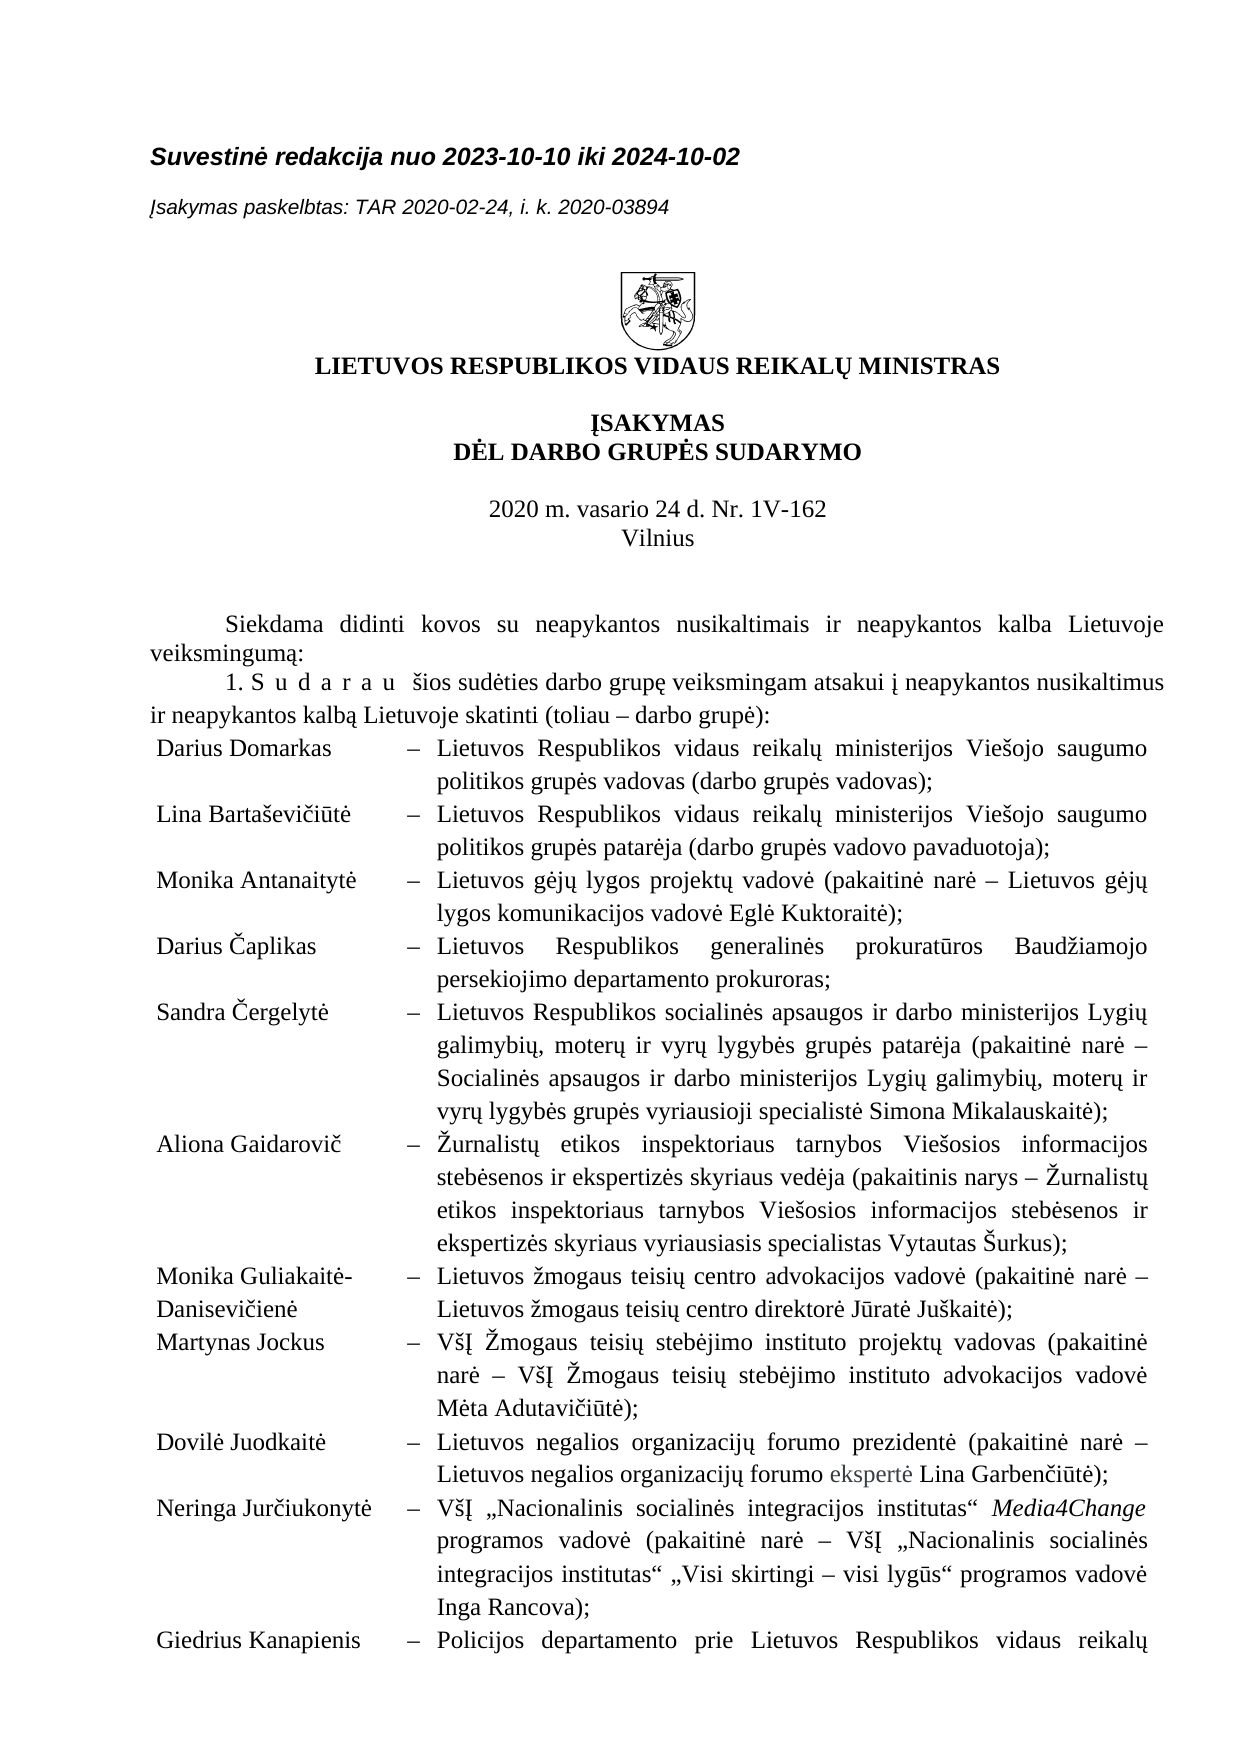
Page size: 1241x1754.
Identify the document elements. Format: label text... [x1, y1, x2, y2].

text Įsakymas paskelbtas: TAR 2020-02-24, i. k. 2020-03894 [150, 194, 1165, 218]
table_cell Monika Guliakaitė-Danisevičienė [150, 1261, 401, 1327]
table_cell – [401, 1328, 431, 1427]
table_cell Aliona Gaidarovič [150, 1129, 401, 1261]
table_cell Lietuvos Respublikos generalinės prokuratūros Baudžiamojo persekiojimo departamento prokuroras; [431, 931, 1154, 997]
table_cell – [401, 1427, 431, 1493]
table_cell Lietuvos žmogaus teisių centro advokacijos vadovė (pakaitinė narė – Lietuvos žmogaus teisių centro direktorė Jūratė Juškaitė); [431, 1261, 1154, 1327]
table_cell VšĮ „Nacionalinis socialinės integracijos institutas“ Media4Change programos vadovė (pakaitinė narė – VšĮ „Nacionalinis socialinės integracijos institutas“ „Visi skirtingi – visi lygūs“ programos vadovė Inga Rancova); [431, 1493, 1154, 1625]
text ĮSAKYMAS [150, 408, 1165, 437]
table_cell Lietuvos Respublikos socialinės apsaugos ir darbo ministerijos Lygių galimybių, moterų ir vyrų lygybės grupės patarėja (pakaitinė narė – Socialinės apsaugos ir darbo ministerijos Lygių galimybių, moterų ir vyrų lygybės grupės vyriausioji specialistė Simona Mikalauskaitė); [431, 997, 1154, 1129]
table_cell – [401, 997, 431, 1129]
text Siekdama didinti kovos su neapykantos nusikaltimais ir neapykantos kalba Lietuvoje veiksmingumą: [150, 609, 1165, 667]
table_cell VšĮ Žmogaus teisių stebėjimo instituto projektų vadovas (pakaitinė narė – VšĮ Žmogaus teisių stebėjimo instituto advokacijos vadovė Mėta Adutavičiūtė); [431, 1328, 1154, 1427]
table_cell Lina Bartaševičiūtė [150, 799, 401, 865]
text Vilnius [150, 523, 1165, 552]
table_cell – [401, 1261, 431, 1327]
table_cell – [401, 1625, 431, 1658]
table_cell Martynas Jockus [150, 1328, 401, 1427]
table_cell Lietuvos gėjų lygos projektų vadovė (pakaitinė narė – Lietuvos gėjų lygos komunikacijos vadovė Eglė Kuktoraitė); [431, 865, 1154, 931]
table_cell – [401, 799, 431, 865]
table_cell Lietuvos Respublikos vidaus reikalų ministerijos Viešojo saugumo politikos grupės patarėja (darbo grupės vadovo pavaduotoja); [431, 799, 1154, 865]
text Suvestinė redakcija nuo 2023-10-10 iki 2024-10-02 [150, 142, 1165, 171]
table_cell Žurnalistų etikos inspektoriaus tarnybos Viešosios informacijos stebėsenos ir ekspertizės skyriaus vedėja (pakaitinis narys – Žurnalistų etikos inspektoriaus tarnybos Viešosios informacijos stebėsenos ir ekspertizės skyriaus vyriausiasis specialistas Vytautas Šurkus); [431, 1129, 1154, 1261]
table_cell Policijos departamento prie Lietuvos Respublikos vidaus reikalų [431, 1625, 1154, 1658]
table_cell Neringa Jurčiukonytė [150, 1493, 401, 1625]
table_header Darius Domarkas [150, 733, 401, 799]
table_cell Lietuvos negalios organizacijų forumo prezidentė (pakaitinė narė – Lietuvos negalios organizacijų forumo ekspertė Lina Garbenčiūtė); [431, 1427, 1154, 1493]
text LIETUVOS RESPUBLIKOS VIDAUS REIKALŲ MINISTRAS [150, 351, 1165, 379]
subtitle DĖL DARBO GRUPĖS sudarymo [150, 437, 1165, 466]
table_header – [401, 733, 431, 799]
table_cell – [401, 1129, 431, 1261]
table_cell Darius Čaplikas [150, 931, 401, 997]
table_cell Dovilė Juodkaitė [150, 1427, 401, 1493]
table_header Lietuvos Respublikos vidaus reikalų ministerijos Viešojo saugumo politikos grupės vadovas (darbo grupės vadovas); [431, 733, 1154, 799]
text 2020 m. vasario 24 d. Nr. 1V-162 [150, 494, 1165, 523]
table_cell – [401, 1493, 431, 1625]
table_cell Monika Antanaitytė [150, 865, 401, 931]
table_cell Sandra Čergelytė [150, 997, 401, 1129]
table_cell – [401, 865, 431, 931]
table_cell – [401, 931, 431, 997]
table_cell Giedrius Kanapienis [150, 1625, 401, 1658]
text 1. Sudarau šios sudėties darbo grupę veiksmingam atsakui į neapykantos nusikaltimus ir neapykantos kalbą Lietuvoje skatinti (toliau – darbo grupė): [150, 667, 1165, 729]
